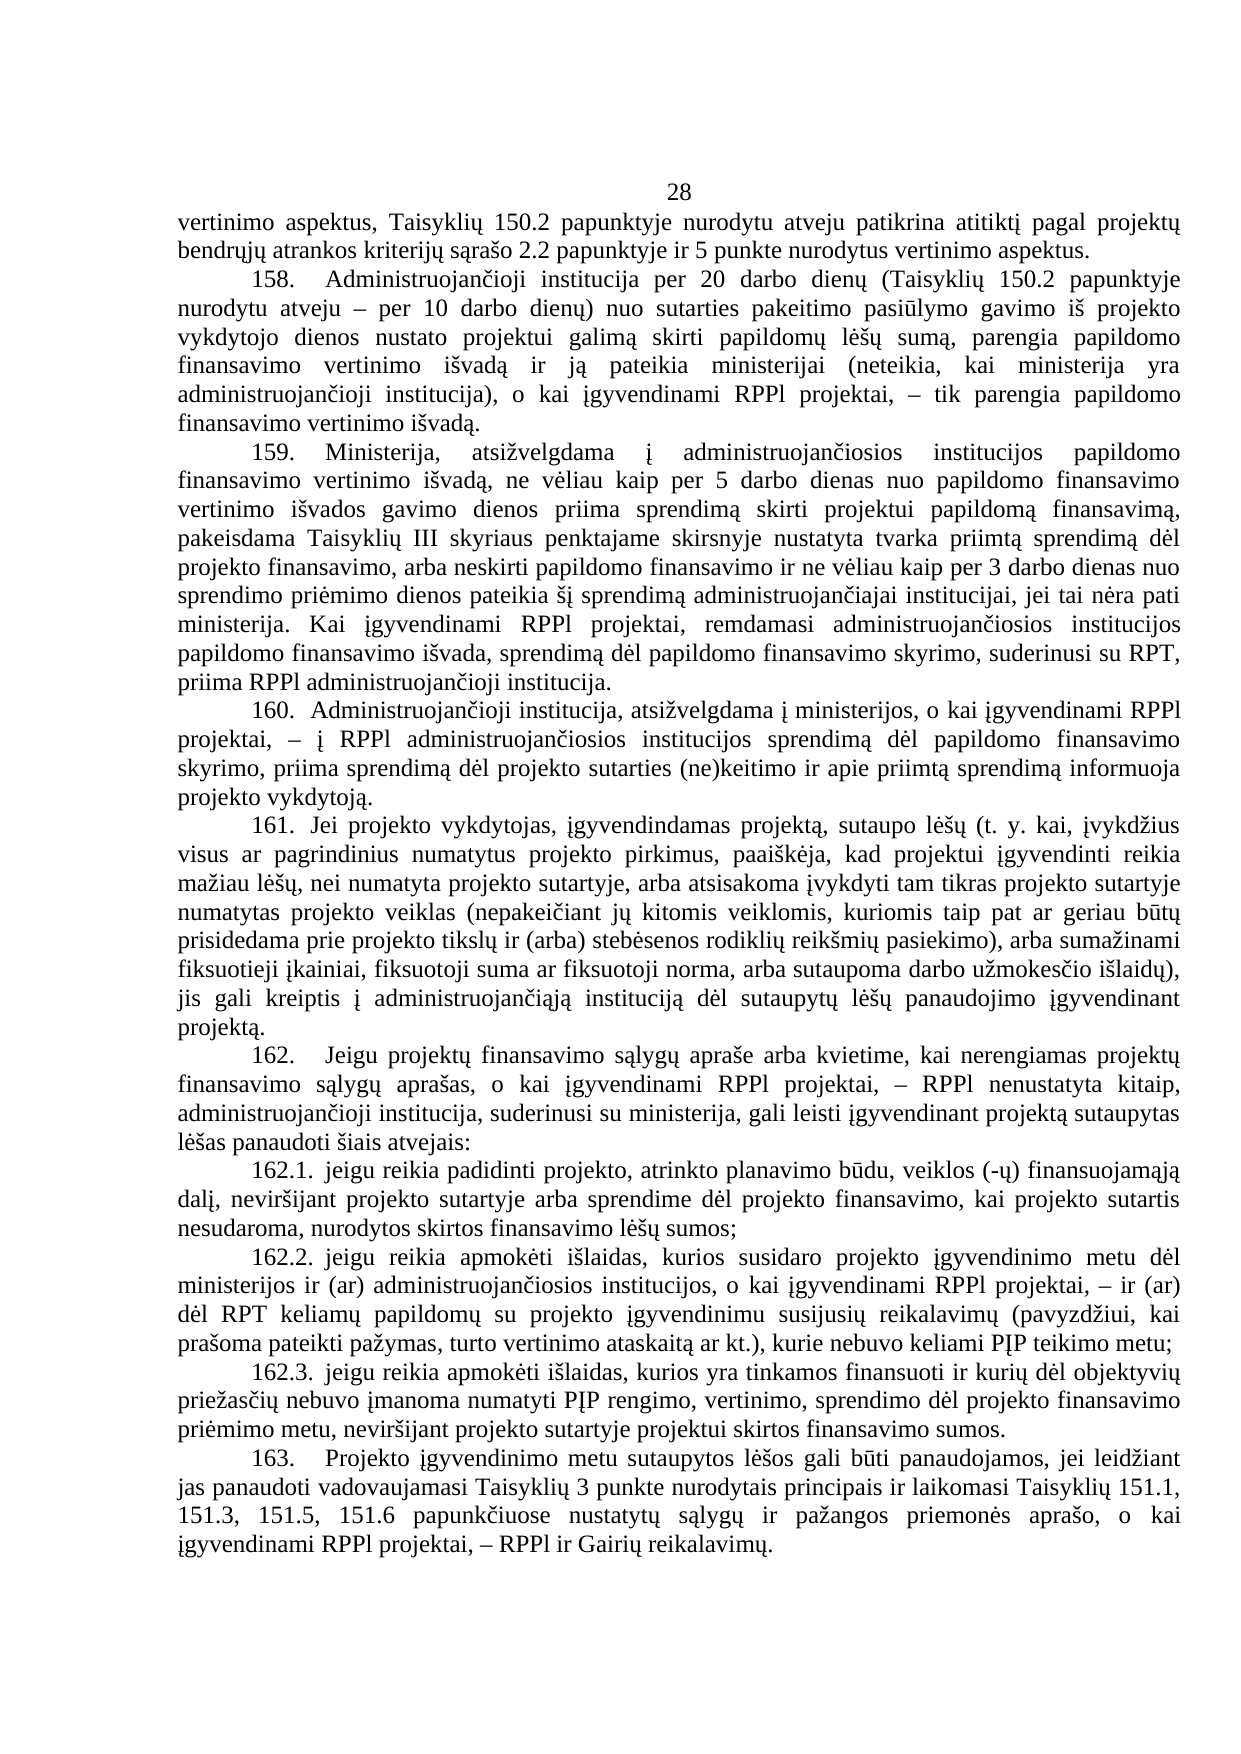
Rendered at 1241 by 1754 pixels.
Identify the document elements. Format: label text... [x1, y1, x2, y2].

text vertinimo aspektus, Taisyklių 150.2 papunktyje nurodytu atveju patikrina atitiktį pagal projektų bendrųjų atrankos kriterijų sąrašo 2.2 papunktyje ir 5 punkte nurodytus vertinimo aspektus. [177, 207, 1181, 264]
text 158. Administruojančioji institucija per 20 darbo dienų (Taisyklių 150.2 papunktyje nurodytu atveju – per 10 darbo dienų) nuo sutarties pakeitimo pasiūlymo gavimo iš projekto vykdytojo dienos nustato projektui galimą skirti papildomų lėšų sumą, parengia papildomo finansavimo vertinimo išvadą ir ją pateikia ministerijai (neteikia, kai ministerija yra administruojančioji institucija), o kai įgyvendinami RPPl projektai, – tik parengia papildomo finansavimo vertinimo išvadą. [177, 264, 1181, 437]
text 162.1. jeigu reikia padidinti projekto, atrinkto planavimo būdu, veiklos (-ų) finansuojamąją dalį, neviršijant projekto sutartyje arba sprendime dėl projekto finansavimo, kai projekto sutartis nesudaroma, nurodytos skirtos finansavimo lėšų sumos; [177, 1155, 1181, 1242]
text 163. Projekto įgyvendinimo metu sutaupytos lėšos gali būti panaudojamos, jei leidžiant jas panaudoti vadovaujamasi Taisyklių 3 punkte nurodytais principais ir laikomasi Taisyklių 151.1, 151.3, 151.5, 151.6 papunkčiuose nustatytų sąlygų ir pažangos priemonės aprašo, o kai įgyvendinami RPPl projektai, – RPPl ir Gairių reikalavimų. [177, 1443, 1181, 1558]
text 161. Jei projekto vykdytojas, įgyvendindamas projektą, sutaupo lėšų (t. y. kai, įvykdžius visus ar pagrindinius numatytus projekto pirkimus, paaiškėja, kad projektui įgyvendinti reikia mažiau lėšų, nei numatyta projekto sutartyje, arba atsisakoma įvykdyti tam tikras projekto sutartyje numatytas projekto veiklas (nepakeičiant jų kitomis veiklomis, kuriomis taip pat ar geriau būtų prisidedama prie projekto tikslų ir (arba) stebėsenos rodiklių reikšmių pasiekimo), arba sumažinami fiksuotieji įkainiai, fiksuotoji suma ar fiksuotoji norma, arba sutaupoma darbo užmokesčio išlaidų), jis gali kreiptis į administruojančiąją instituciją dėl sutaupytų lėšų panaudojimo įgyvendinant projektą. [177, 810, 1181, 1040]
text 162. Jeigu projektų finansavimo sąlygų apraše arba kvietime, kai nerengiamas projektų finansavimo sąlygų aprašas, o kai įgyvendinami RPPl projektai, – RPPl nenustatyta kitaip, administruojančioji institucija, suderinusi su ministerija, gali leisti įgyvendinant projektą sutaupytas lėšas panaudoti šiais atvejais: [177, 1040, 1181, 1155]
text 160. Administruojančioji institucija, atsižvelgdama į ministerijos, o kai įgyvendinami RPPl projektai, – į RPPl administruojančiosios institucijos sprendimą dėl papildomo finansavimo skyrimo, priima sprendimą dėl projekto sutarties (ne)keitimo ir apie priimtą sprendimą informuoja projekto vykdytoją. [177, 695, 1181, 810]
text 162.3. jeigu reikia apmokėti išlaidas, kurios yra tinkamos finansuoti ir kurių dėl objektyvių priežasčių nebuvo įmanoma numatyti PĮP rengimo, vertinimo, sprendimo dėl projekto finansavimo priėmimo metu, neviršijant projekto sutartyje projektui skirtos finansavimo sumos. [177, 1357, 1181, 1443]
text 162.2. jeigu reikia apmokėti išlaidas, kurios susidaro projekto įgyvendinimo metu dėl ministerijos ir (ar) administruojančiosios institucijos, o kai įgyvendinami RPPl projektai, – ir (ar) dėl RPT keliamų papildomų su projekto įgyvendinimu susijusių reikalavimų (pavyzdžiui, kai prašoma pateikti pažymas, turto vertinimo ataskaitą ar kt.), kurie nebuvo keliami PĮP teikimo metu; [177, 1242, 1181, 1357]
text 159. Ministerija, atsižvelgdama į administruojančiosios institucijos papildomo finansavimo vertinimo išvadą, ne vėliau kaip per 5 darbo dienas nuo papildomo finansavimo vertinimo išvados gavimo dienos priima sprendimą skirti projektui papildomą finansavimą, pakeisdama Taisyklių III skyriaus penktajame skirsnyje nustatyta tvarka priimtą sprendimą dėl projekto finansavimo, arba neskirti papildomo finansavimo ir ne vėliau kaip per 3 darbo dienas nuo sprendimo priėmimo dienos pateikia šį sprendimą administruojančiajai institucijai, jei tai nėra pati ministerija. Kai įgyvendinami RPPl projektai, remdamasi administruojančiosios institucijos papildomo finansavimo išvada, sprendimą dėl papildomo finansavimo skyrimo, suderinusi su RPT, priima RPPl administruojančioji institucija. [177, 437, 1181, 695]
